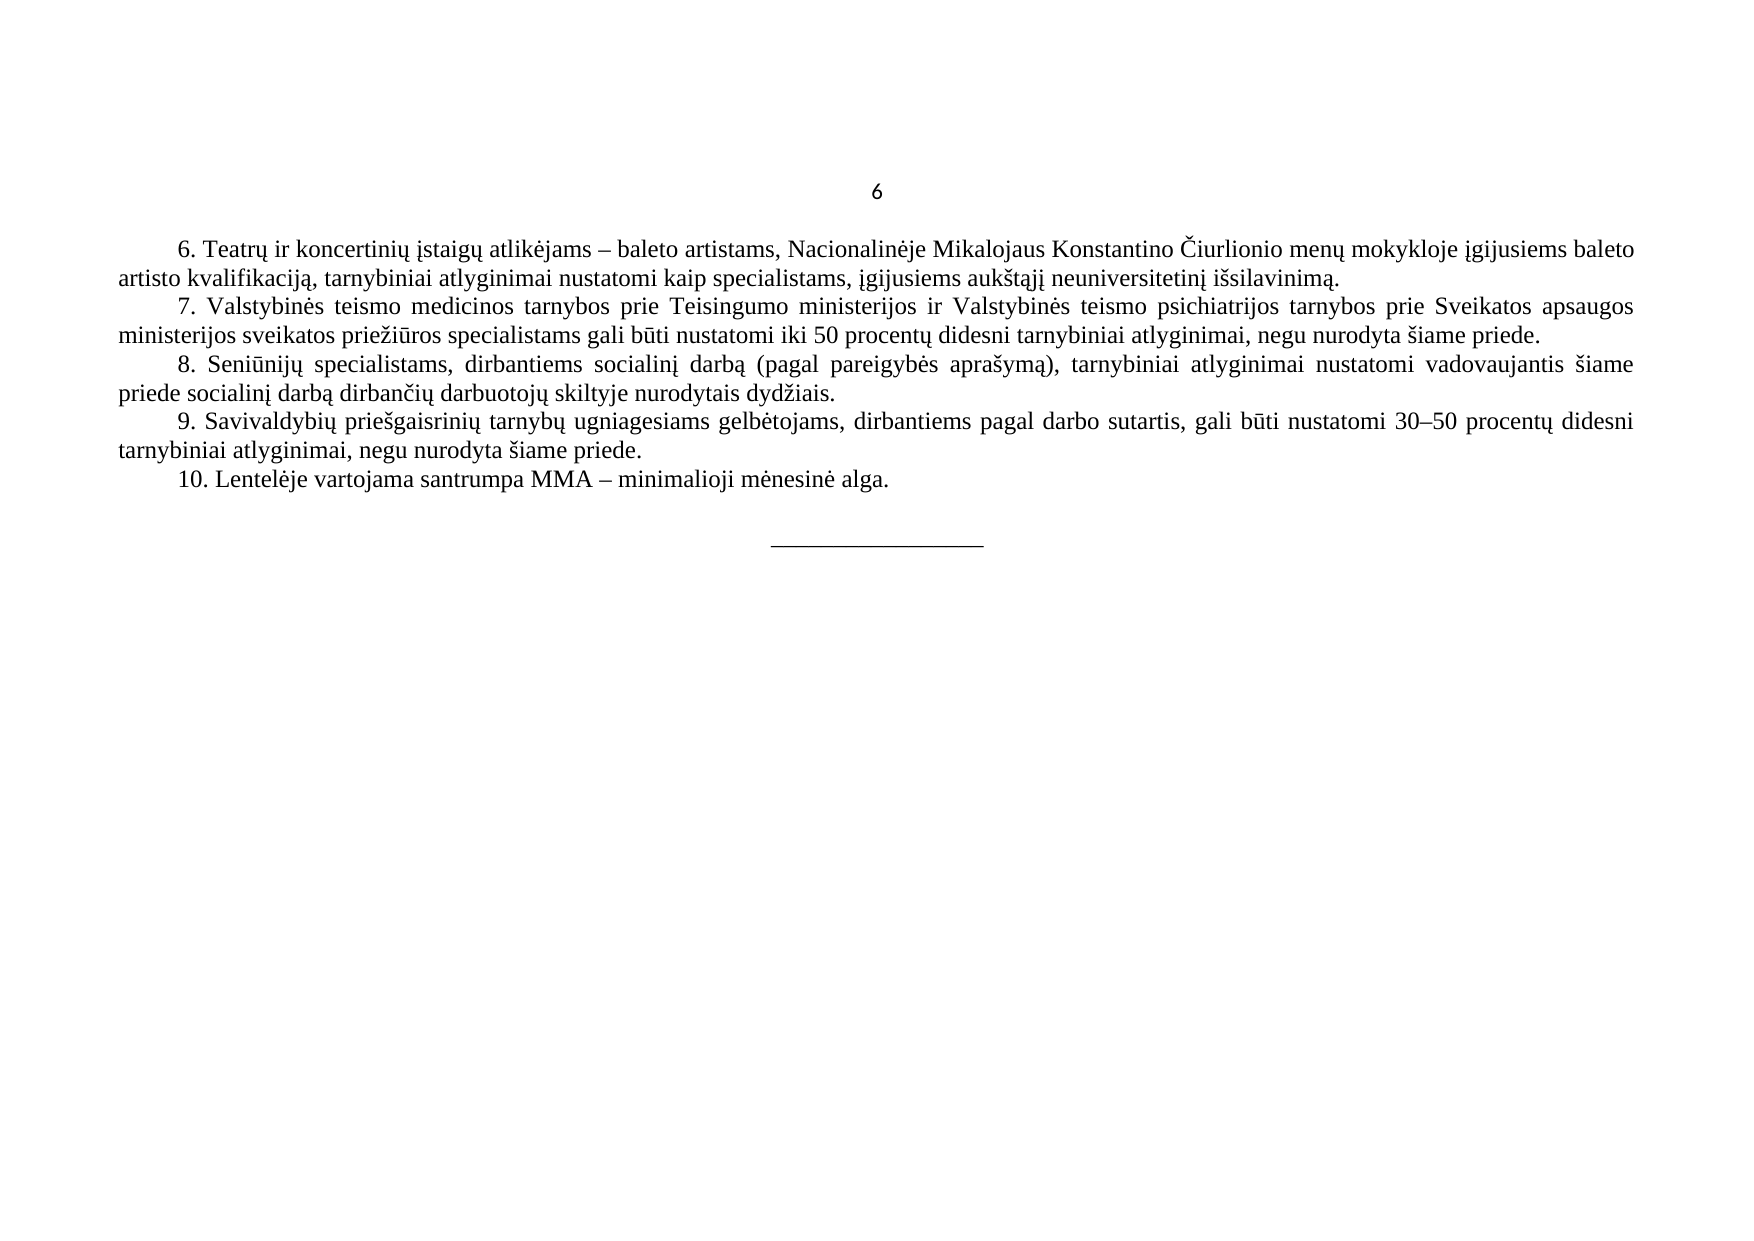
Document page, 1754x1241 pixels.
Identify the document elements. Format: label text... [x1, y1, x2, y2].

text 6. Teatrų ir koncertinių įstaigų atlikėjams – baleto artistams, Nacionalinėje Mikalojaus Konstantino Čiurlionio menų mokykloje įgijusiems baleto artisto kvalifikaciją, tarnybiniai atlyginimai nustatomi kaip specialistams, įgijusiems aukštąjį neuniversitetinį išsilavinimą. [118, 234, 1636, 291]
text 9. Savivaldybių priešgaisrinių tarnybų ugniagesiams gelbėtojams, dirbantiems pagal darbo sutartis, gali būti nustatomi 30–50 procentų didesni tarnybiniai atlyginimai, negu nurodyta šiame priede. [118, 406, 1636, 464]
text 10. Lentelėje vartojama santrumpa MMA – minimalioji mėnesinė alga. [118, 464, 1636, 493]
text 8. Seniūnijų specialistams, dirbantiems socialinį darbą (pagal pareigybės aprašymą), tarnybiniai atlyginimai nustatomi vadovaujantis šiame priede socialinį darbą dirbančių darbuotojų skiltyje nurodytais dydžiais. [118, 349, 1636, 406]
text 7. Valstybinės teismo medicinos tarnybos prie Teisingumo ministerijos ir Valstybinės teismo psichiatrijos tarnybos prie Sveikatos apsaugos ministerijos sveikatos priežiūros specialistams gali būti nustatomi iki 50 procentų didesni tarnybiniai atlyginimai, negu nurodyta šiame priede. [118, 291, 1636, 349]
text _________________ [118, 521, 1636, 550]
